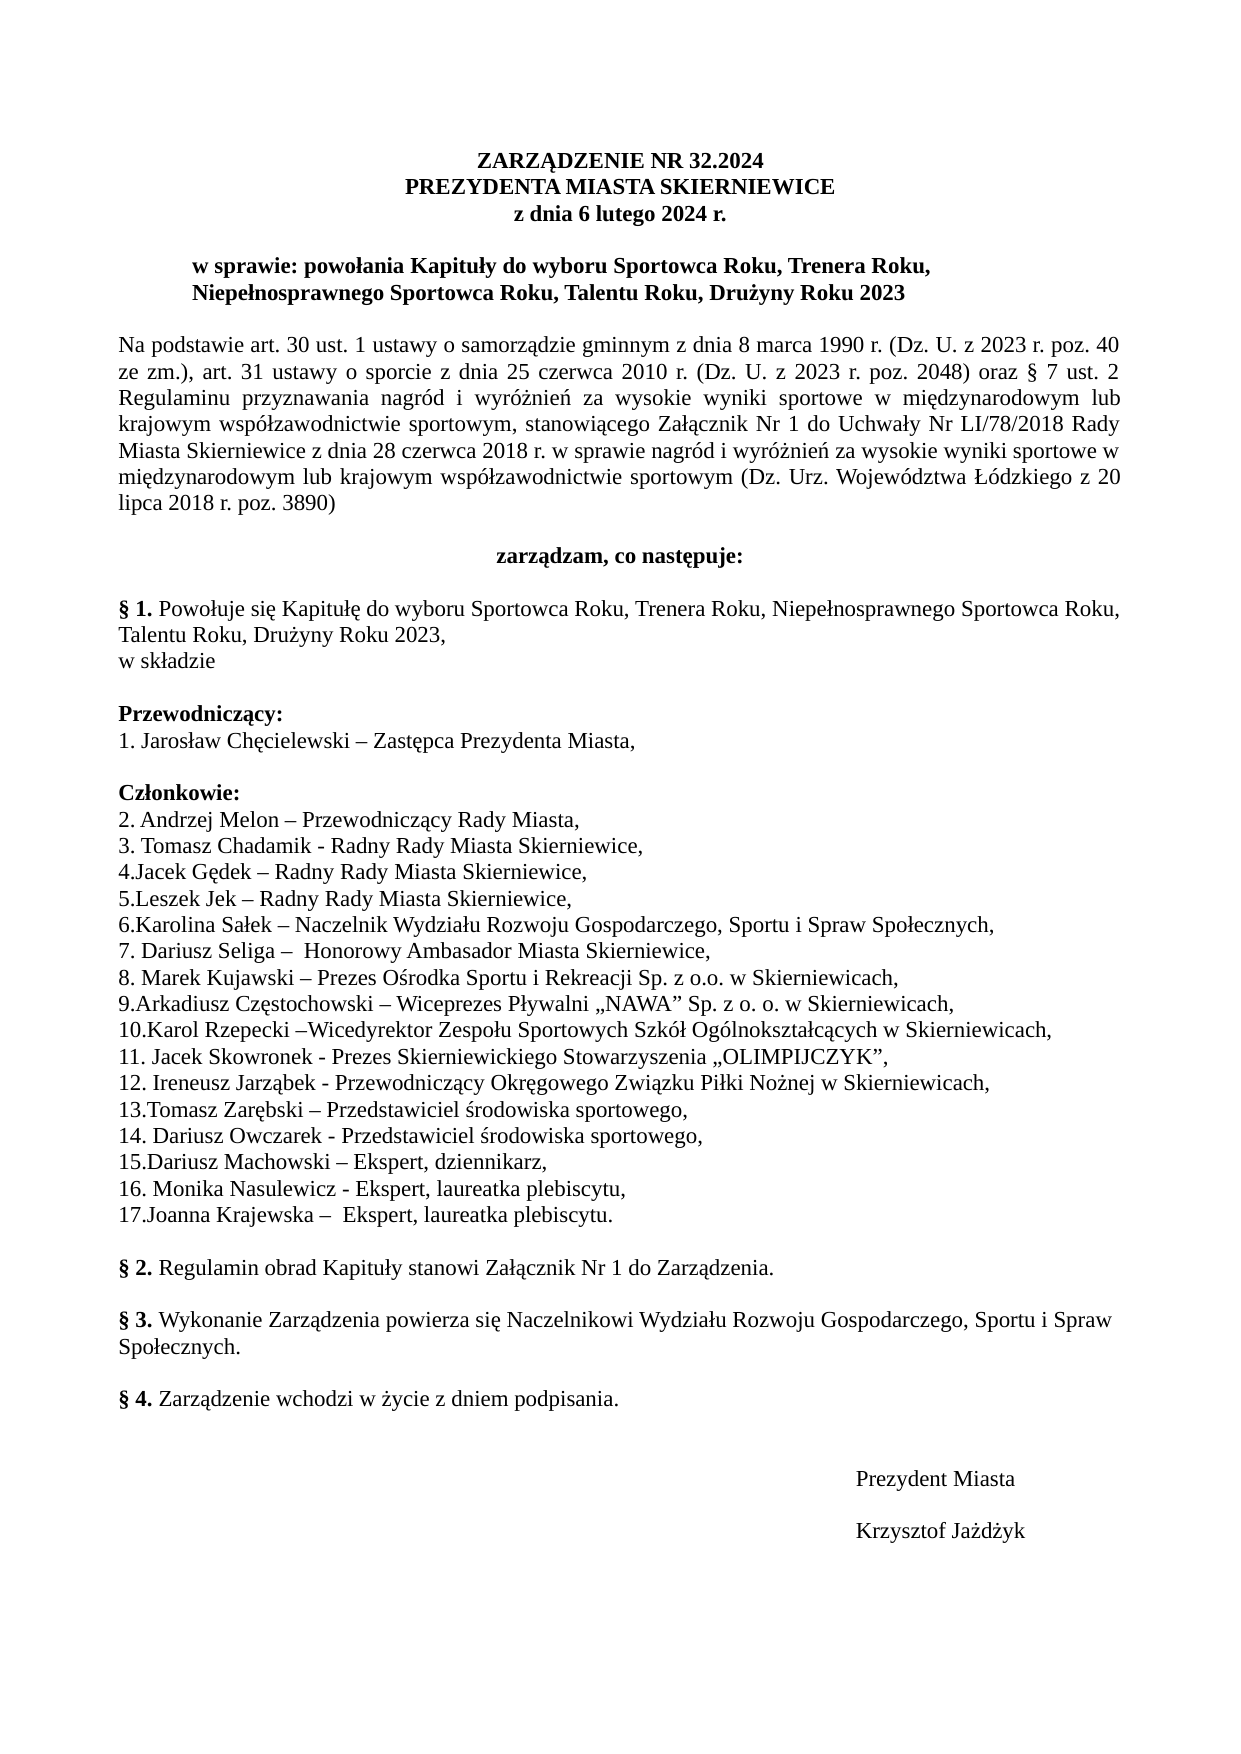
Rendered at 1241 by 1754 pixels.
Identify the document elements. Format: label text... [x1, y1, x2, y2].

text ZARZĄDZENIE NR 32.2024 [118, 147, 1122, 173]
text 1. Jarosław Chęcielewski – Zastępca Prezydenta Miasta, [118, 727, 1122, 753]
list 13.Tomasz Zarębski – Przedstawiciel środowiska sportowego, [118, 1096, 1122, 1122]
list 10.Karol Rzepecki –Wicedyrektor Zespołu Sportowych Szkół Ogólnokształcących w Skierniewicach, [118, 1017, 1122, 1043]
text zarządzam, co następuje: [118, 542, 1122, 568]
list 8. Marek Kujawski – Prezes Ośrodka Sportu i Rekreacji Sp. z o.o. w Skierniewicach, [118, 964, 1122, 990]
text w składzie [118, 648, 1122, 674]
text PREZYDENTA MIASTA SKIERNIEWICE [118, 173, 1122, 199]
text Na podstawie art. 30 ust. 1 ustawy o samorządzie gminnym z dnia 8 marca 1990 r. (Dz. U. z 2023 r. poz. 40 ze zm.), art. 31 ustawy o sporcie z dnia 25 czerwca 2010 r. (Dz. U. z 2023 r. poz. 2048) oraz § 7 ust. 2 Regulaminu przyznawania nagród i wyróżnień za wysokie wyniki sportowe w międzynarodowym lub krajowym współzawodnictwie sportowym, stanowiącego Załącznik Nr 1 do Uchwały Nr LI/78/2018 Rady Miasta Skierniewice z dnia 28 czerwca 2018 r. w sprawie nagród i wyróżnień za wysokie wyniki sportowe w międzynarodowym lub krajowym współzawodnictwie sportowym (Dz. Urz. Województwa Łódzkiego z 20 lipca 2018 r. poz. 3890) [118, 331, 1122, 516]
text w sprawie: powołania Kapituły do wyboru Sportowca Roku, Trenera Roku, Niepełnosprawnego Sportowca Roku, Talentu Roku, Drużyny Roku 2023 [118, 252, 1122, 305]
text Krzysztof Jażdżyk [118, 1517, 1122, 1544]
text § 3. Wykonanie Zarządzenia powierza się Naczelnikowi Wydziału Rozwoju Gospodarczego, Sportu i Spraw Społecznych. [118, 1306, 1122, 1359]
text § 4. Zarządzenie wchodzi w życie z dniem podpisania. [118, 1386, 1122, 1412]
list 3. Tomasz Chadamik - Radny Rady Miasta Skierniewice, [118, 832, 1122, 858]
text 17.Joanna Krajewska – Ekspert, laureatka plebiscytu. [118, 1201, 1122, 1227]
list 12. Ireneusz Jarząbek - Przewodniczący Okręgowego Związku Piłki Nożnej w Skierniewicach, [118, 1069, 1122, 1096]
text Członkowie: [118, 779, 1122, 806]
list 11. Jacek Skowronek - Prezes Skierniewickiego Stowarzyszenia „OLIMPIJCZYK”, [118, 1043, 1122, 1069]
list 15.Dariusz Machowski – Ekspert, dziennikarz, [118, 1148, 1122, 1175]
list 6.Karolina Sałek – Naczelnik Wydziału Rozwoju Gospodarczego, Sportu i Spraw Społecznych, [118, 911, 1122, 937]
text Przewodniczący: [118, 700, 1122, 727]
text 2. Andrzej Melon – Przewodniczący Rady Miasta, [118, 806, 1122, 832]
list 4.Jacek Gędek – Radny Rady Miasta Skierniewice, [118, 858, 1122, 885]
text § 2. Regulamin obrad Kapituły stanowi Załącznik Nr 1 do Zarządzenia. [118, 1254, 1122, 1280]
text Prezydent Miasta [118, 1438, 1122, 1491]
text 7. Dariusz Seliga – Honorowy Ambasador Miasta Skierniewice, [118, 937, 1122, 964]
list 14. Dariusz Owczarek - Przedstawiciel środowiska sportowego, [118, 1122, 1122, 1148]
list 5.Leszek Jek – Radny Rady Miasta Skierniewice, [118, 885, 1122, 911]
text § 1. Powołuje się Kapitułę do wyboru Sportowca Roku, Trenera Roku, Niepełnosprawnego Sportowca Roku, Talentu Roku, Drużyny Roku 2023, [118, 595, 1122, 648]
list 16. Monika Nasulewicz - Ekspert, laureatka plebiscytu, [118, 1175, 1122, 1201]
text z dnia 6 lutego 2024 r. [118, 199, 1122, 226]
list 9.Arkadiusz Częstochowski – Wiceprezes Pływalni „NAWA” Sp. z o. o. w Skierniewicach, [118, 990, 1122, 1017]
